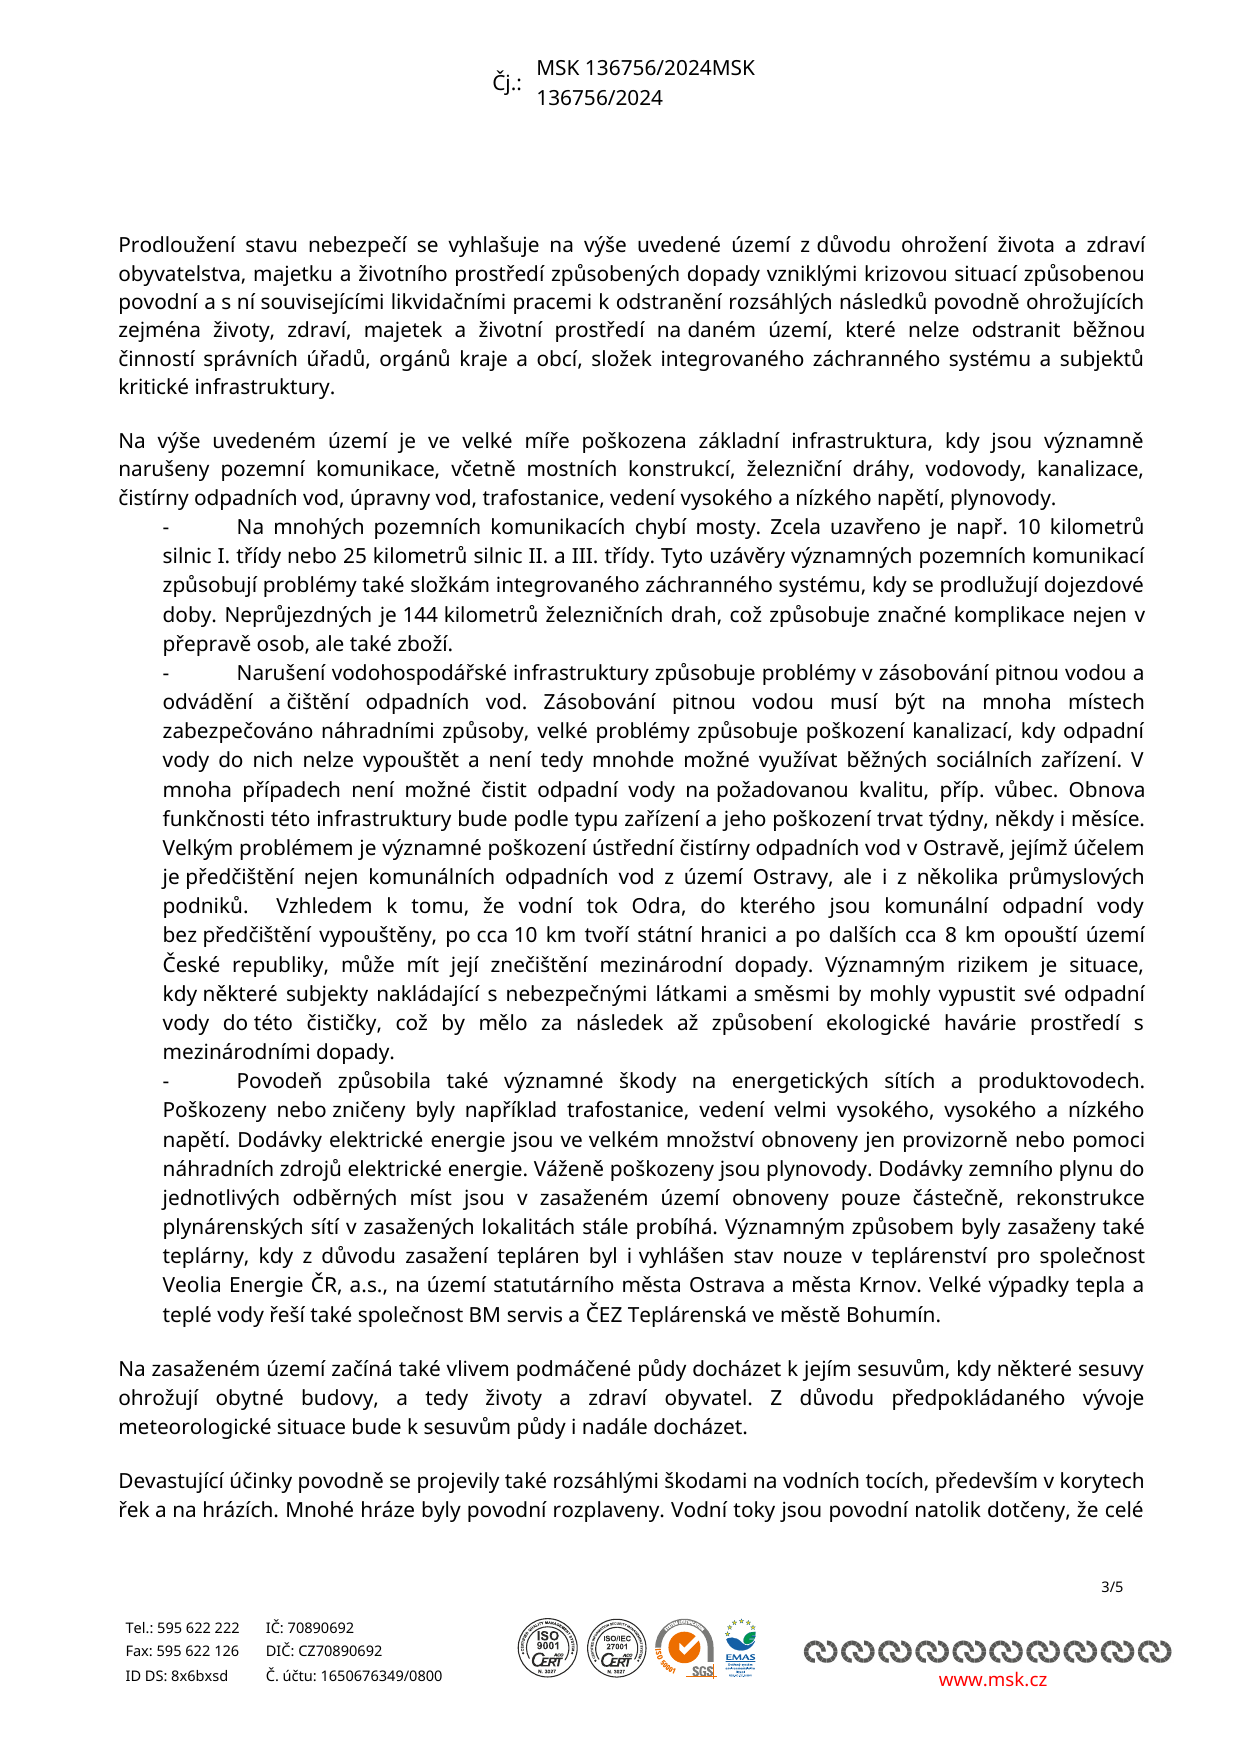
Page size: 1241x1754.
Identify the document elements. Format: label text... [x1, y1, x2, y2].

text Na zasaženém území začíná také vlivem podmáčené půdy docházet k jejím sesuvům, kdy některé sesuvy ohrožují obytné budovy, a tedy životy a zdraví obyvatel. Z důvodu předpokládaného vývoje meteorologické situace bude k sesuvům půdy i nadále docházet. [118, 1353, 1146, 1440]
text Devastující účinky povodně se projevily také rozsáhlými škodami na vodních tocích, především v korytech řek a na hrázích. Mnohé hráze byly povodní rozplaveny. Vodní toky jsou povodní natolik dotčeny, že celé [118, 1465, 1146, 1524]
list Narušení vodohospodářské infrastruktury způsobuje problémy v zásobování pitnou vodou a odvádění a čištění odpadních vod. Zásobování pitnou vodou musí být na mnoha místech zabezpečováno náhradními způsoby, velké problémy způsobuje poškození kanalizací, kdy odpadní vody do nich nelze vypouštět a není tedy mnohde možné využívat běžných sociálních zařízení. V mnoha případech není možné čistit odpadní vody na požadovanou kvalitu, příp. vůbec. Obnova funkčnosti této infrastruktury bude podle typu zařízení a jeho poškození trvat týdny, někdy i měsíce. Velkým problémem je významné poškození ústřední čistírny odpadních vod v Ostravě, jejímž účelem je předčištění nejen komunálních odpadních vod z území Ostravy, ale i z několika průmyslových podniků. Vzhledem k tomu, že vodní tok Odra, do kterého jsou komunální odpadní vody bez předčištění vypouštěny, po cca 10 km tvoří státní hranici a po dalších cca 8 km opouští území České republiky, může mít její znečištění mezinárodní dopady. Významným rizikem je situace, kdy některé subjekty nakládající s nebezpečnými látkami a směsmi by mohly vypustit své odpadní vody do této čističky, což by mělo za následek až způsobení ekologické havárie prostředí s mezinárodními dopady. [162, 657, 1146, 1065]
text Prodloužení stavu nebezpečí se vyhlašuje na výše uvedené území z důvodu ohrožení života a zdraví obyvatelstva, majetku a životního prostředí způsobených dopady vzniklými krizovou situací způsobenou povodní a s ní souvisejícími likvidačními pracemi k odstranění rozsáhlých následků povodně ohrožujících zejména životy, zdraví, majetek a životní prostředí na daném území, které nelze odstranit běžnou činností správních úřadů, orgánů kraje a obcí, složek integrovaného záchranného systému a subjektů kritické infrastruktury. [118, 230, 1146, 401]
list Povodeň způsobila také významné škody na energetických sítích a produktovodech. Poškozeny nebo zničeny byly například trafostanice, vedení velmi vysokého, vysokého a nízkého napětí. Dodávky elektrické energie jsou ve velkém množství obnoveny jen provizorně nebo pomoci náhradních zdrojů elektrické energie. Váženě poškozeny jsou plynovody. Dodávky zemního plynu do jednotlivých odběrných míst jsou v zasaženém území obnoveny pouze částečně, rekonstrukce plynárenských sítí v zasažených lokalitách stále probíhá. Významným způsobem byly zasaženy také teplárny, kdy z důvodu zasažení tepláren byl i vyhlášen stav nouze v teplárenství pro společnost Veolia Energie ČR, a.s., na území statutárního města Ostrava a města Krnov. Velké výpadky tepla a teplé vody řeší také společnost BM servis a ČEZ Teplárenská ve městě Bohumín. [162, 1065, 1146, 1328]
list Na mnohých pozemních komunikacích chybí mosty. Zcela uzavřeno je např. 10 kilometrů silnic I. třídy nebo 25 kilometrů silnic II. a III. třídy. Tyto uzávěry významných pozemních komunikací způsobují problémy také složkám integrovaného záchranného systému, kdy se prodlužují dojezdové doby. Neprůjezdných je 144 kilometrů železničních drah, což způsobuje značné komplikace nejen v přepravě osob, ale také zboží. [162, 511, 1146, 657]
text Na výše uvedeném území je ve velké míře poškozena základní infrastruktura, kdy jsou významně narušeny pozemní komunikace, včetně mostních konstrukcí, železniční dráhy, vodovody, kanalizace, čistírny odpadních vod, úpravny vod, trafostanice, vedení vysokého a nízkého napětí, plynovody. [118, 426, 1146, 511]
